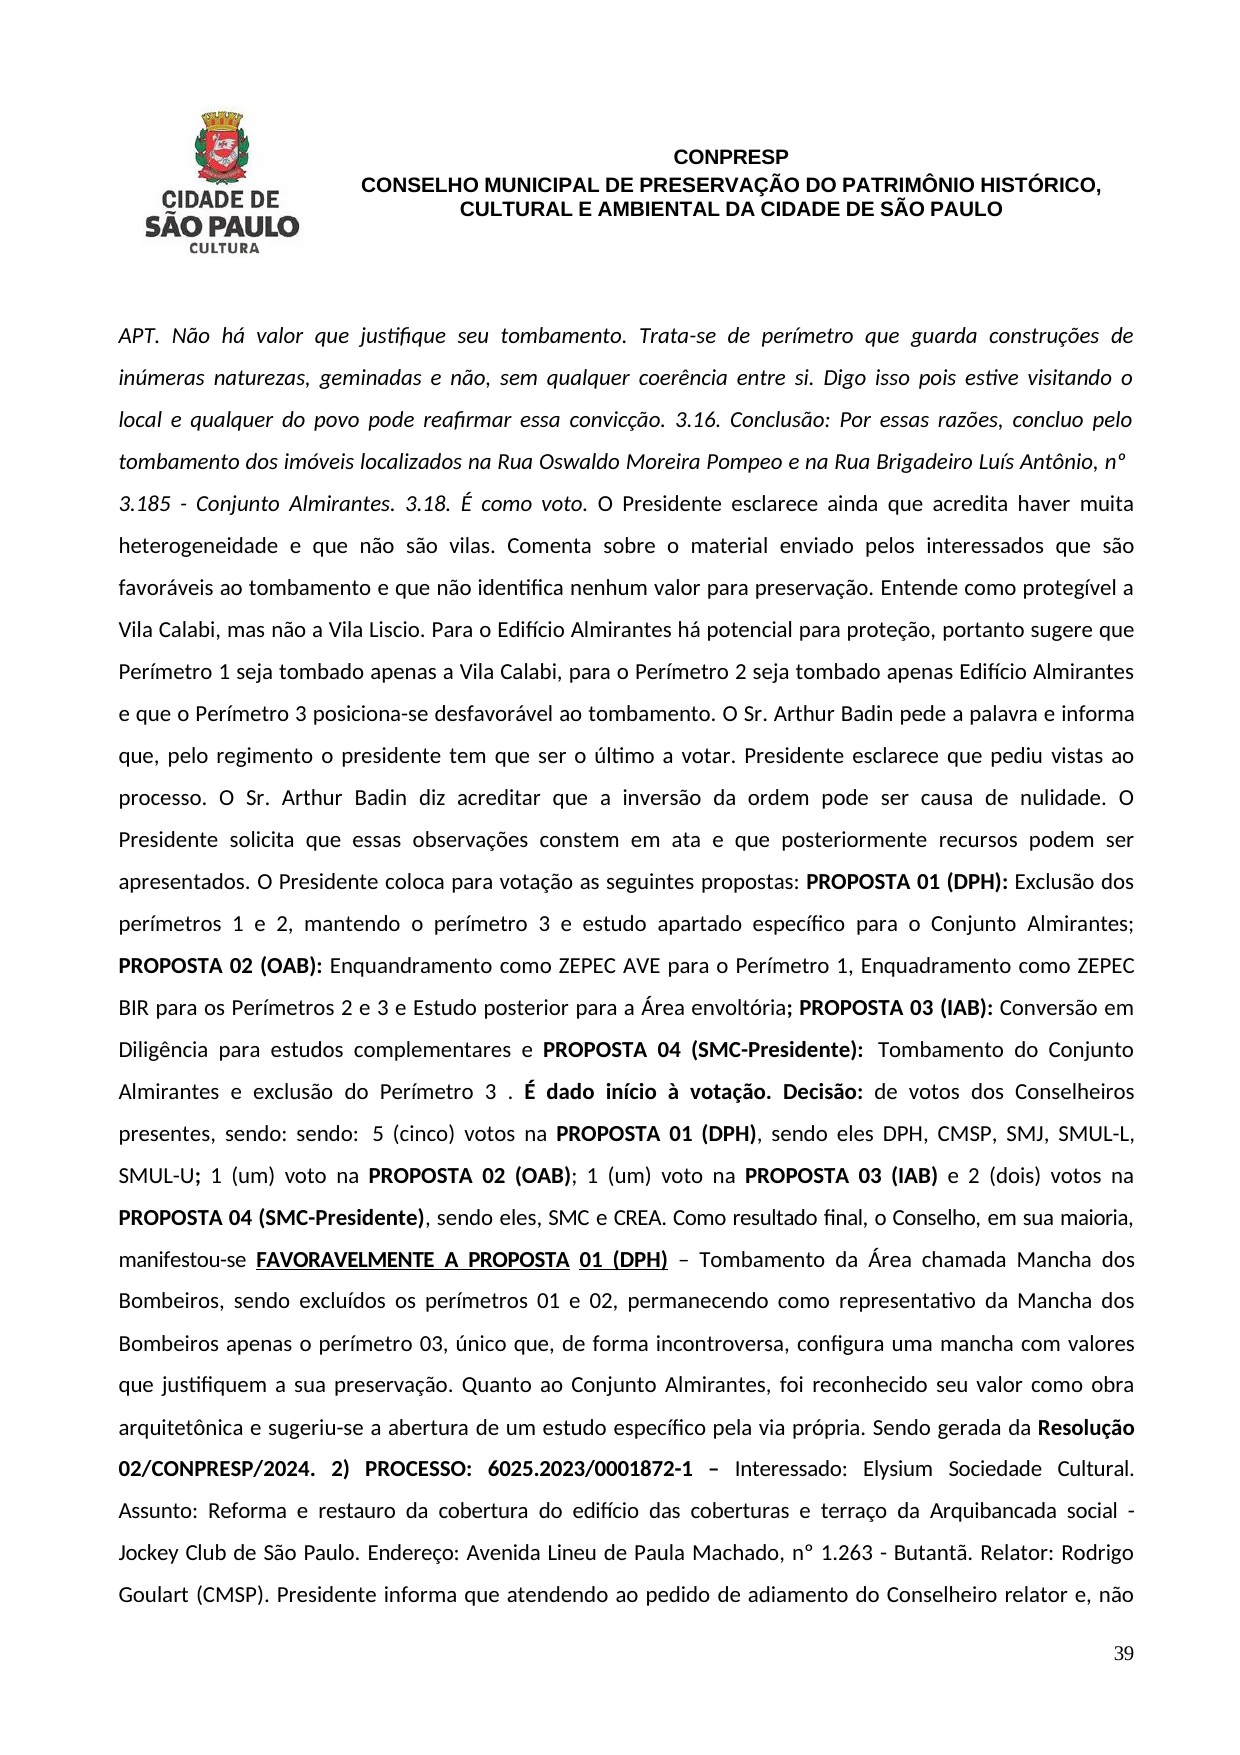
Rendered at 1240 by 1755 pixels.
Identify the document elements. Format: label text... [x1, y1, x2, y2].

text APT. Não há valor que justifique seu tombamento. Trata-se de perímetro que guarda construções de inúmeras naturezas, geminadas e não, sem qualquer coerência entre si. Digo isso pois estive visitando o local e qualquer do povo pode reafirmar essa convicção. 3.16. Conclusão: Por essas razões, concluo pelo tombamento dos imóveis localizados na Rua Oswaldo Moreira Pompeo e na Rua Brigadeiro Luís Antônio, nº [118, 321, 1133, 475]
text 3.185 - Conjunto Almirantes. 3.18. É como voto. O Presidente esclarece ainda que acredita haver muita heterogeneidade e que não são vilas. Comenta sobre o material enviado pelos interessados que são favoráveis ao tombamento e que não identifica nenhum valor para preservação. Entende como protegível a Vila Calabi, mas não a Vila Liscio. Para o Edifício Almirantes há potencial para proteção, portanto sugere que Perímetro 1 seja tombado apenas a Vila Calabi, para o Perímetro 2 seja tombado apenas Edifício Almirantes e que o Perímetro 3 posiciona-se desfavorável ao tombamento. O Sr. Arthur Badin pede a palavra e informa que, pelo regimento o presidente tem que ser o último a votar. Presidente esclarece que pediu vistas ao processo. O Sr. Arthur Badin diz acreditar que a inversão da ordem pode ser causa de nulidade. O Presidente solicita que essas observações constem em ata e que posteriormente recursos podem ser apresentados. O Presidente coloca para votação as seguintes propostas: PROPOSTA 01 (DPH): Exclusão dos perímetros 1 e 2, mantendo o perímetro 3 e estudo apartado específico para o Conjunto Almirantes; PROPOSTA 02 (OAB): Enquandramento como ZEPEC AVE para o Perímetro 1, Enquadramento como ZEPEC BIR para os Perímetros 2 e 3 e Estudo posterior para a Área envoltória; PROPOSTA 03 (IAB): Conversão em Diligência para estudos complementares e PROPOSTA 04 (SMC-Presidente): Tombamento do Conjunto Almirantes e exclusão do Perímetro 3 . É dado início à votação. Decisão: de votos dos Conselheiros presentes, sendo: sendo: 5 (cinco) votos na PROPOSTA 01 (DPH), sendo eles DPH, CMSP, SMJ, SMUL-L, SMUL-U; 1 (um) voto na PROPOSTA 02 (OAB); 1 (um) voto na PROPOSTA 03 (IAB) e 2 (dois) votos na PROPOSTA 04 (SMC-Presidente), sendo eles, SMC e CREA. Como resultado final, o Conselho, em sua maioria, manifestou-se FAVORAVELMENTE A PROPOSTA 01 (DPH) – Tombamento da Área chamada Mancha dos Bombeiros, sendo excluídos os perímetros 01 e 02, permanecendo como representativo da Mancha dos Bombeiros apenas o perímetro 03, único que, de forma incontroversa, configura uma mancha com valores que justifiquem a sua preservação. Quanto ao Conjunto Almirantes, foi reconhecido seu valor como obra arquitetônica e sugeriu-se a abertura de um estudo específico pela via própria. Sendo gerada da Resolução 02/CONPRESP/2024. 2) PROCESSO: 6025.2023/0001872-1 – Interessado: Elysium Sociedade Cultural. Assunto: Reforma e restauro da cobertura do edifício das coberturas e terraço da Arquibancada social - Jockey Club de São Paulo. Endereço: Avenida Lineu de Paula Machado, nº 1.263 - Butantã. Relator: Rodrigo Goulart (CMSP). Presidente informa que atendendo ao pedido de adiamento do Conselheiro relator e, não [118, 489, 1135, 1608]
